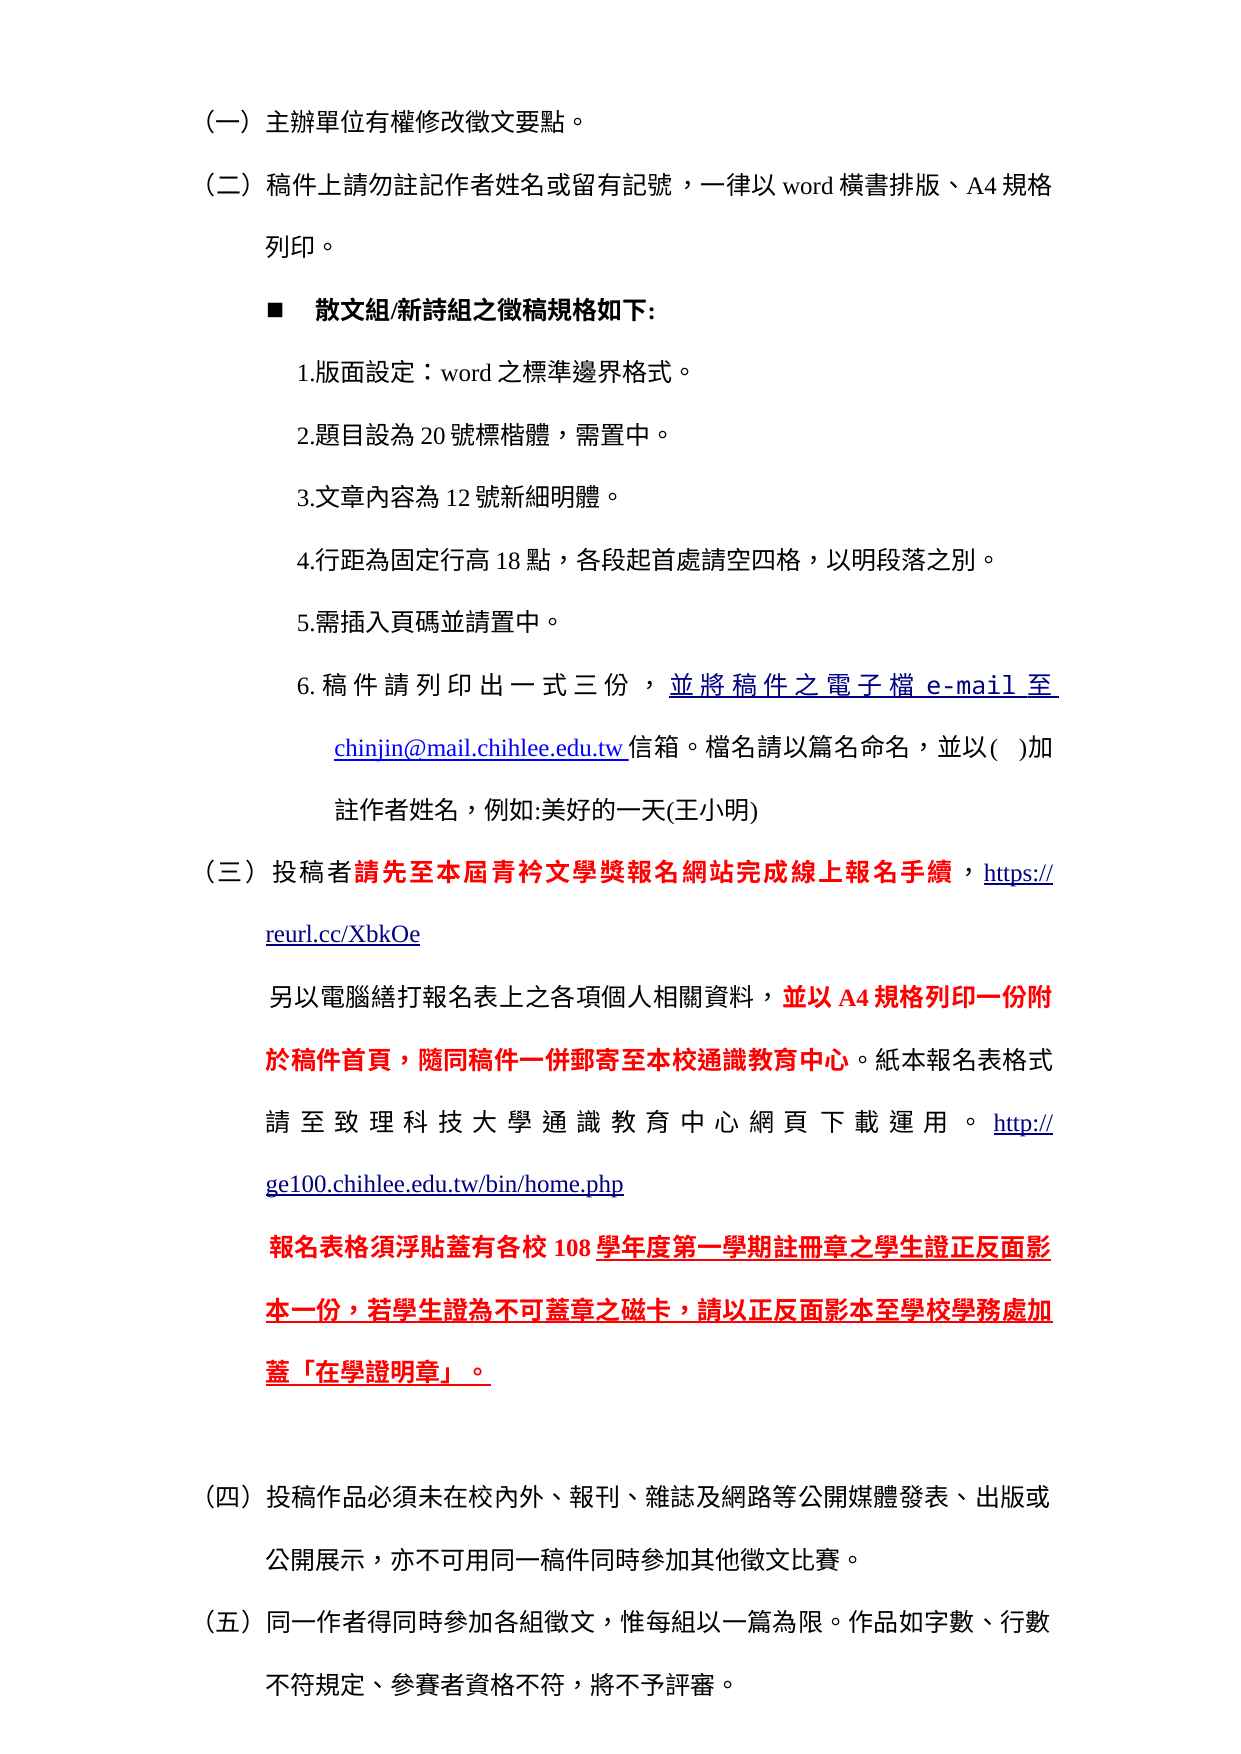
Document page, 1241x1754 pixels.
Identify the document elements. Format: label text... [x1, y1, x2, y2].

text 5.需插入頁碼並請置中。 [297, 579, 1053, 642]
text （一）主辦單位有權修改徵文要點。 [165, 79, 1053, 142]
text 4.行距為固定行高18 點，各段起首處請空四格，以明段落之別。 [297, 517, 1053, 579]
text （三）投稿者請先至本屆青衿文學獎報名網站完成線上報名手續，https://reurl.cc/XbkOe [190, 829, 1053, 954]
text （五）同一作者得同時參加各組徵文，惟每組以一篇為限。作品如字數、行數不符規定、參賽者資格不符，將不予評審。 [190, 1579, 1053, 1704]
text 3.文章內容為12號新細明體。 [297, 454, 1053, 517]
text 2.題目設為20號標楷體，需置中。 [297, 392, 1053, 454]
text 6.稿件請列印出一式三份，並將稿件之電子檔e-mail至chinjin@mail.chihlee.edu.tw信箱。檔名請以篇名命名，並以( )加註作者姓名，例如:美好的一天(王小明) [297, 642, 1053, 829]
text （二）稿件上請勿註記作者姓名或留有記號，一律以word橫書排版、A4規格列印。 [190, 142, 1053, 267]
list 散文組/新詩組之徵稿規格如下: [266, 267, 1053, 329]
text 1.版面設定：word之標準邊界格式。 [297, 329, 1053, 392]
text 蓋「在學證明章」。 [265, 1322, 1053, 1392]
text 另以電腦繕打報名表上之各項個人相關資料，並以A4規格列印一份附於稿件首頁，隨同稿件一併郵寄至本校通識教育中心。紙本報名表格式請至致理科技大學通識教育中心網頁下載運用。http://ge100.chihlee.edu.tw/bin/home.php [265, 954, 1053, 1204]
text （四）投稿作品必須未在校內外、報刊、雜誌及網路等公開媒體發表、出版或公開展示，亦不可用同一稿件同時參加其他徵文比賽。 [190, 1454, 1053, 1579]
text 報名表格須浮貼蓋有各校108學年度第一學期註冊章之學生證正反面影本一份，若學生證為不可蓋章之磁卡，請以正反面影本至學校學務處加 [265, 1204, 1053, 1321]
